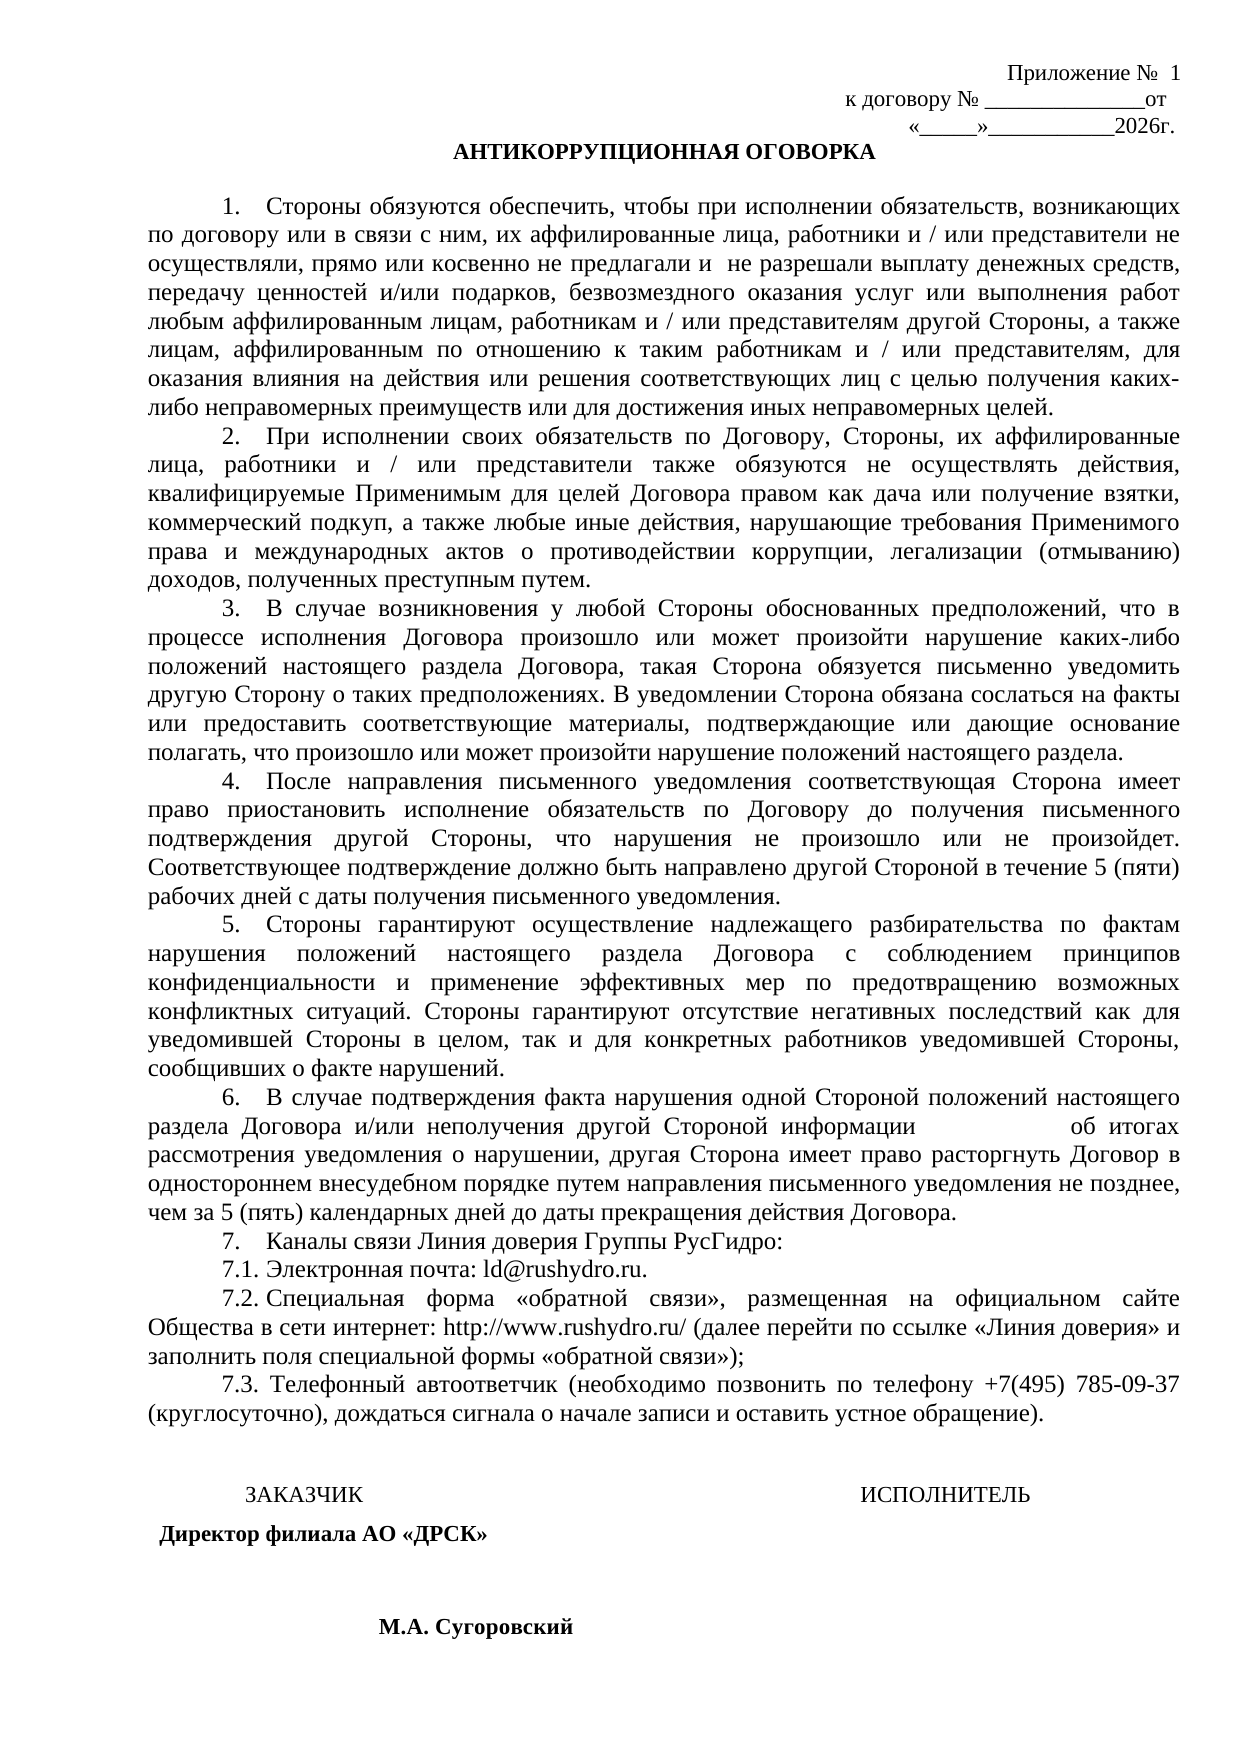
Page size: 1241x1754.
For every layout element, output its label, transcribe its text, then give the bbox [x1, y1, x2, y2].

list При исполнении своих обязательств по Договору, Стороны, их аффилированные лица, работники и / или представители также обязуются не осуществлять действия, квалифицируемые Применимым для целей Договора правом как дача или получение взятки, коммерческий подкуп, а также любые иные действия, нарушающие требования Применимого права и международных актов о противодействии коррупции, легализации (отмыванию) доходов, полученных преступным путем. [148, 421, 1181, 593]
text Директор филиала АО «ДРСК» [148, 1520, 1181, 1546]
list Специальная форма «обратной связи», размещенная на официальном сайте Общества в сети интернет: http://www.rushydro.ru/ (далее перейти по ссылке «Линия доверия» и заполнить поля специальной формы «обратной связи»); [148, 1283, 1181, 1369]
text М.А. Сугоровский [148, 1613, 1240, 1639]
list Электронная почта: ld@rushydro.ru. [148, 1254, 1181, 1283]
list Стороны обязуются обеспечить, чтобы при исполнении обязательств, возникающих по договору или в связи с ним, их аффилированные лица, работники и / или представители не осуществляли, прямо или косвенно не предлагали и не разрешали выплату денежных средств, передачу ценностей и/или подарков, безвозмездного оказания услуг или выполнения работ любым аффилированным лицам, работникам и / или представителям другой Стороны, а также лицам, аффилированным по отношению к таким работникам и / или представителям, для оказания влияния на действия или решения соответствующих лиц с целью получения каких-либо неправомерных преимуществ или для достижения иных неправомерных целей. [148, 191, 1181, 421]
list В случае подтверждения факта нарушения одной Стороной положений настоящего раздела Договора и/или неполучения другой Стороной информации об итогах рассмотрения уведомления о нарушении, другая Сторона имеет право расторгнуть Договор в одностороннем внесудебном порядке путем направления письменного уведомления не позднее, чем за 5 (пять) календарных дней до даты прекращения действия Договора. [148, 1082, 1181, 1226]
text «_____»___________2026г. [148, 112, 1181, 138]
list Стороны гарантируют осуществление надлежащего разбирательства по фактам нарушения положений настоящего раздела Договора с соблюдением принципов конфиденциальности и применение эффективных мер по предотвращению возможных конфликтных ситуаций. Стороны гарантируют отсутствие негативных последствий как для уведомившей Стороны в целом, так и для конкретных работников уведомившей Стороны, сообщивших о факте нарушений. [148, 909, 1181, 1082]
text к договору № ______________от [148, 85, 1181, 112]
list Каналы связи Линия доверия Группы РусГидро: [148, 1226, 1181, 1254]
list В случае возникновения у любой Стороны обоснованных предположений, что в процессе исполнения Договора произошло или может произойти нарушение каких-либо положений настоящего раздела Договора, такая Сторона обязуется письменно уведомить другую Сторону о таких предположениях. В уведомлении Сторона обязана сослаться на факты или предоставить соответствующие материалы, подтверждающие или дающие основание полагать, что произошло или может произойти нарушение положений настоящего раздела. [148, 593, 1181, 766]
text Приложение № 1 [709, 59, 1181, 85]
text АНТИКОРРУПЦИОННАЯ ОГОВОРКА [148, 138, 1181, 164]
list После направления письменного уведомления соответствующая Сторона имеет право приостановить исполнение обязательств по Договору до получения письменного подтверждения другой Стороны, что нарушения не произошло или не произойдет. Соответствующее подтверждение должно быть направлено другой Стороной в течение 5 (пяти) рабочих дней с даты получения письменного уведомления. [148, 766, 1181, 909]
text ЗАКАЗЧИК ИСПОЛНИТЕЛЬ [148, 1481, 1181, 1507]
text 7.3. Телефонный автоответчик (необходимо позвонить по телефону +7(495) 785-09-37 (круглосуточно), дождаться сигнала о начале записи и оставить устное обращение). [148, 1369, 1181, 1427]
